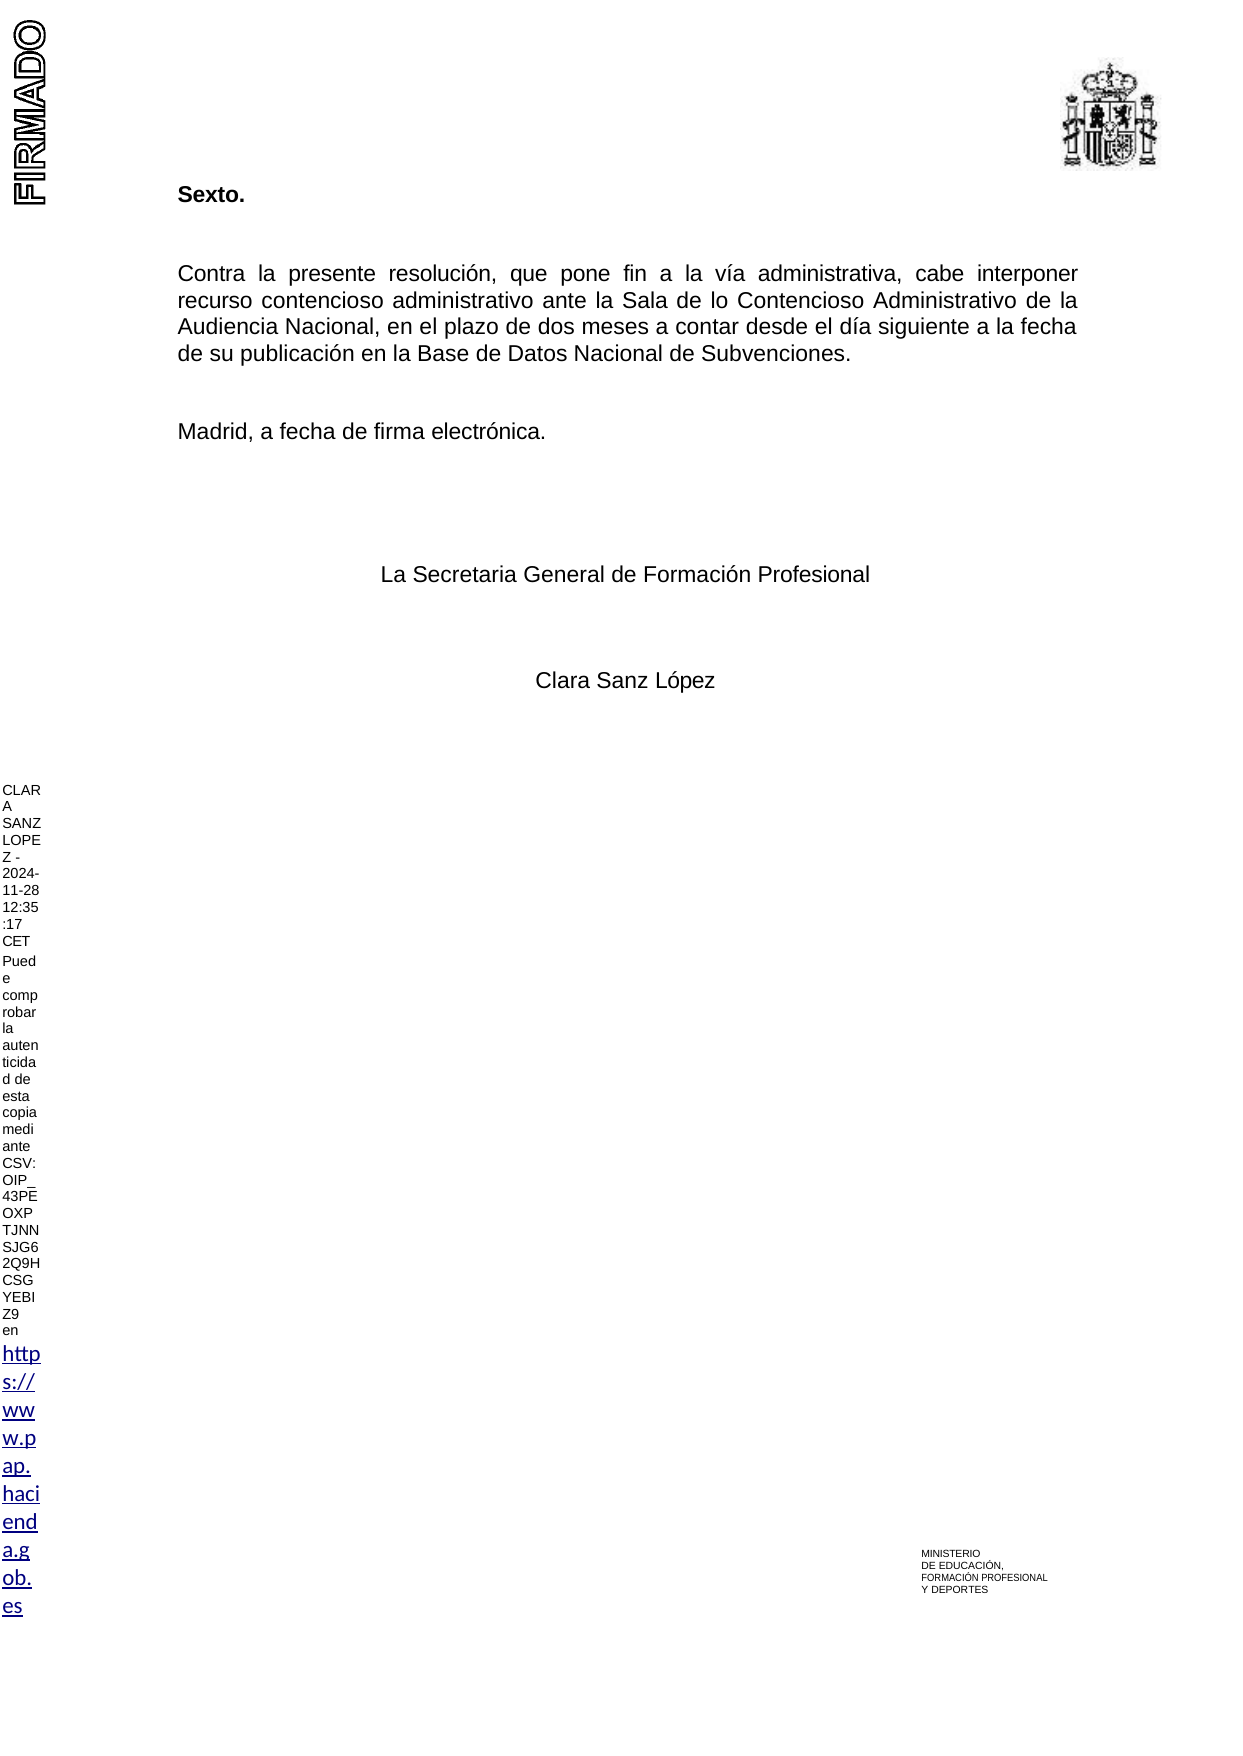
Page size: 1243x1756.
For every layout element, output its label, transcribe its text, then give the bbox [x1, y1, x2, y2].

text Clara Sanz López [82, 667, 1169, 693]
subtitle Sexto. [177, 181, 1169, 207]
text Contra la presente resolución, que pone fin a la vía administrativa, cabe interponer recurso contencioso administrativo ante la Sala de lo Contencioso Administrativo de la Audiencia Nacional, en el plazo de dos meses a contar desde el día siguiente a la fecha de su publicación en la Base de Datos Nacional de Subvenciones. [177, 260, 1078, 366]
text s://www.pap.hacienda.gob.es [2, 1364, 41, 1619]
text MINISTERIO [921, 1547, 1169, 1559]
text Puede comprobar la autenticidad de esta copia mediante CSV: OIP_43PEOXPTJNNSJG62Q9HCSGYEBIZ9 en http [2, 953, 41, 1363]
text La Secretaria General de Formación Profesional [82, 561, 1169, 587]
text Madrid, a fecha de firma electrónica. [177, 418, 1169, 444]
text CLARA SANZ LOPEZ - 2024-11-28 12:35:17 CET [2, 781, 41, 949]
text DE EDUCACIÓN, FORMACIÓN PROFESIONAL Y DEPORTES [921, 1559, 1053, 1595]
text [0, 780, 41, 1736]
